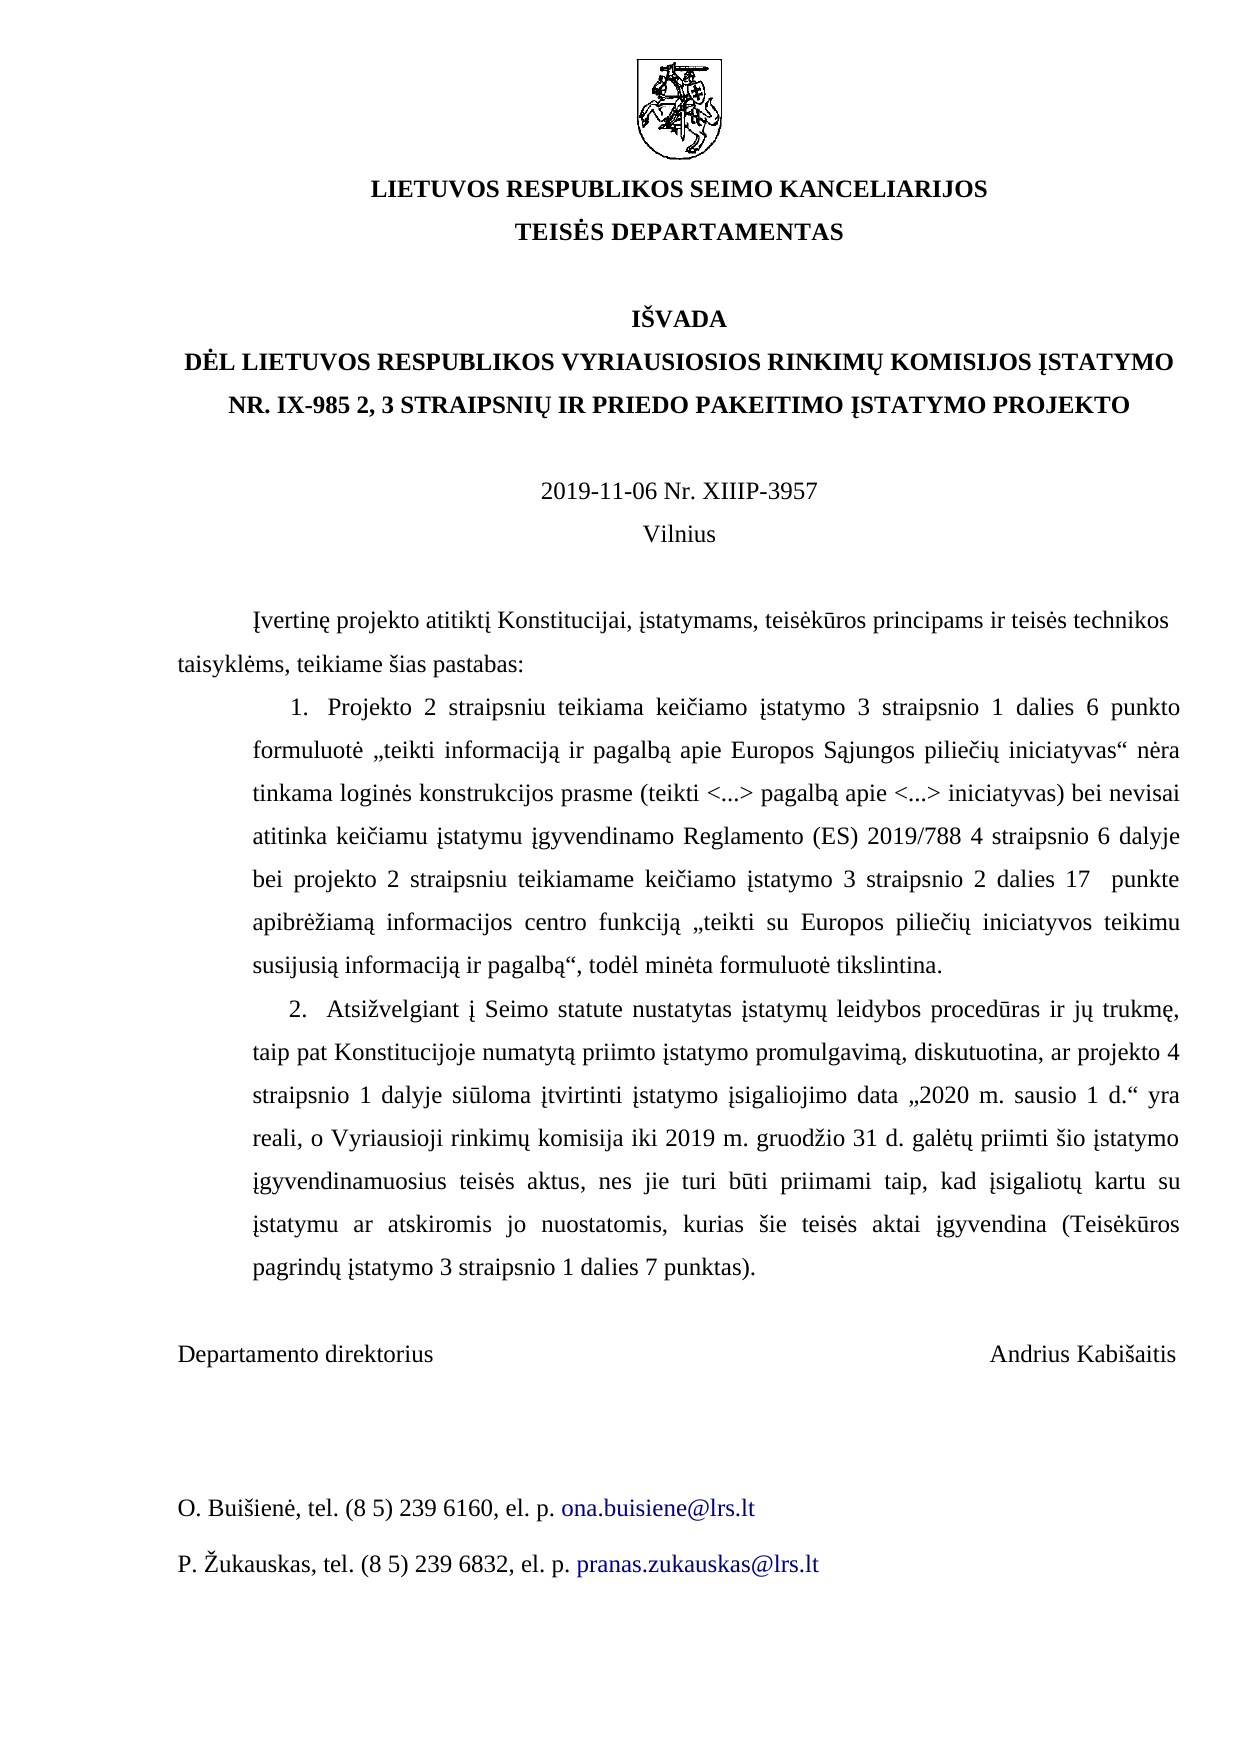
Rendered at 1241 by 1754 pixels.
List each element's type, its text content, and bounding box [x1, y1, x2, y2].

text 2019-11-06 Nr. XIIIP-3957 [177, 476, 1181, 505]
list Projekto 2 straipsniu teikiama keičiamo įstatymo 3 straipsnio 1 dalies 6 punkto formuluotė „teikti informaciją ir pagalbą apie Europos Sąjungos piliečių iniciatyvas“ nėra tinkama loginės konstrukcijos prasme (teikti <...> pagalbą apie <...> iniciatyvas) bei nevisai atitinka keičiamu įstatymu įgyvendinamo Reglamento (ES) 2019/788 4 straipsnio 6 dalyje bei projekto 2 straipsniu teikiamame keičiamo įstatymo 3 straipsnio 2 dalies 17 punkte apibrėžiamą informacijos centro funkciją „teikti su Europos piliečių iniciatyvos teikimu susijusią informaciją ir pagalbą“, todėl minėta formuluotė tikslintina. [215, 692, 1181, 979]
text IŠVADA [177, 304, 1181, 332]
text TEISĖS DEPARTAMENTAS [177, 217, 1181, 246]
text Vilnius [177, 519, 1181, 548]
text DĖL LIETUVOS RESPUBLIKOS VYRIAUSIOSIOS RINKIMŲ KOMISIJOS ĮSTATYMO NR. IX-985 2, 3 STRAIPSNIŲ IR PRIEDO PAKEITIMO ĮSTATYMO PROJEKTO [177, 347, 1181, 419]
text Departamento direktorius Andrius Kabišaitis [177, 1339, 1181, 1367]
text O. Buišienė, tel. (8 5) 239 6160, el. p. ona.buisiene@lrs.lt [177, 1493, 1183, 1522]
text taisyklėms, teikiame šias pastabas: [177, 649, 1181, 677]
text P. Žukauskas, tel. (8 5) 239 6832, el. p. pranas.zukauskas@lrs.lt [177, 1549, 1183, 1577]
list Atsižvelgiant į Seimo statute nustatytas įstatymų leidybos procedūras ir jų trukmę, taip pat Konstitucijoje numatytą priimto įstatymo promulgavimą, diskutuotina, ar projekto 4 straipsnio 1 dalyje siūloma įtvirtinti įstatymo įsigaliojimo data „2020 m. sausio 1 d.“ yra reali, o Vyriausioji rinkimų komisija iki 2019 m. gruodžio 31 d. galėtų priimti šio įstatymo įgyvendinamuosius teisės aktus, nes jie turi būti priimami taip, kad įsigaliotų kartu su įstatymu ar atskiromis jo nuostatomis, kurias šie teisės aktai įgyvendina (Teisėkūros pagrindų įstatymo 3 straipsnio 1 dalies 7 punktas). [215, 994, 1181, 1281]
text Įvertinę projekto atitiktį Konstitucijai, įstatymams, teisėkūros principams ir teisės technikos [177, 606, 1181, 634]
text LIETUVOS RESPUBLIKOS SEIMO KANCELIARIJOS [177, 174, 1181, 203]
